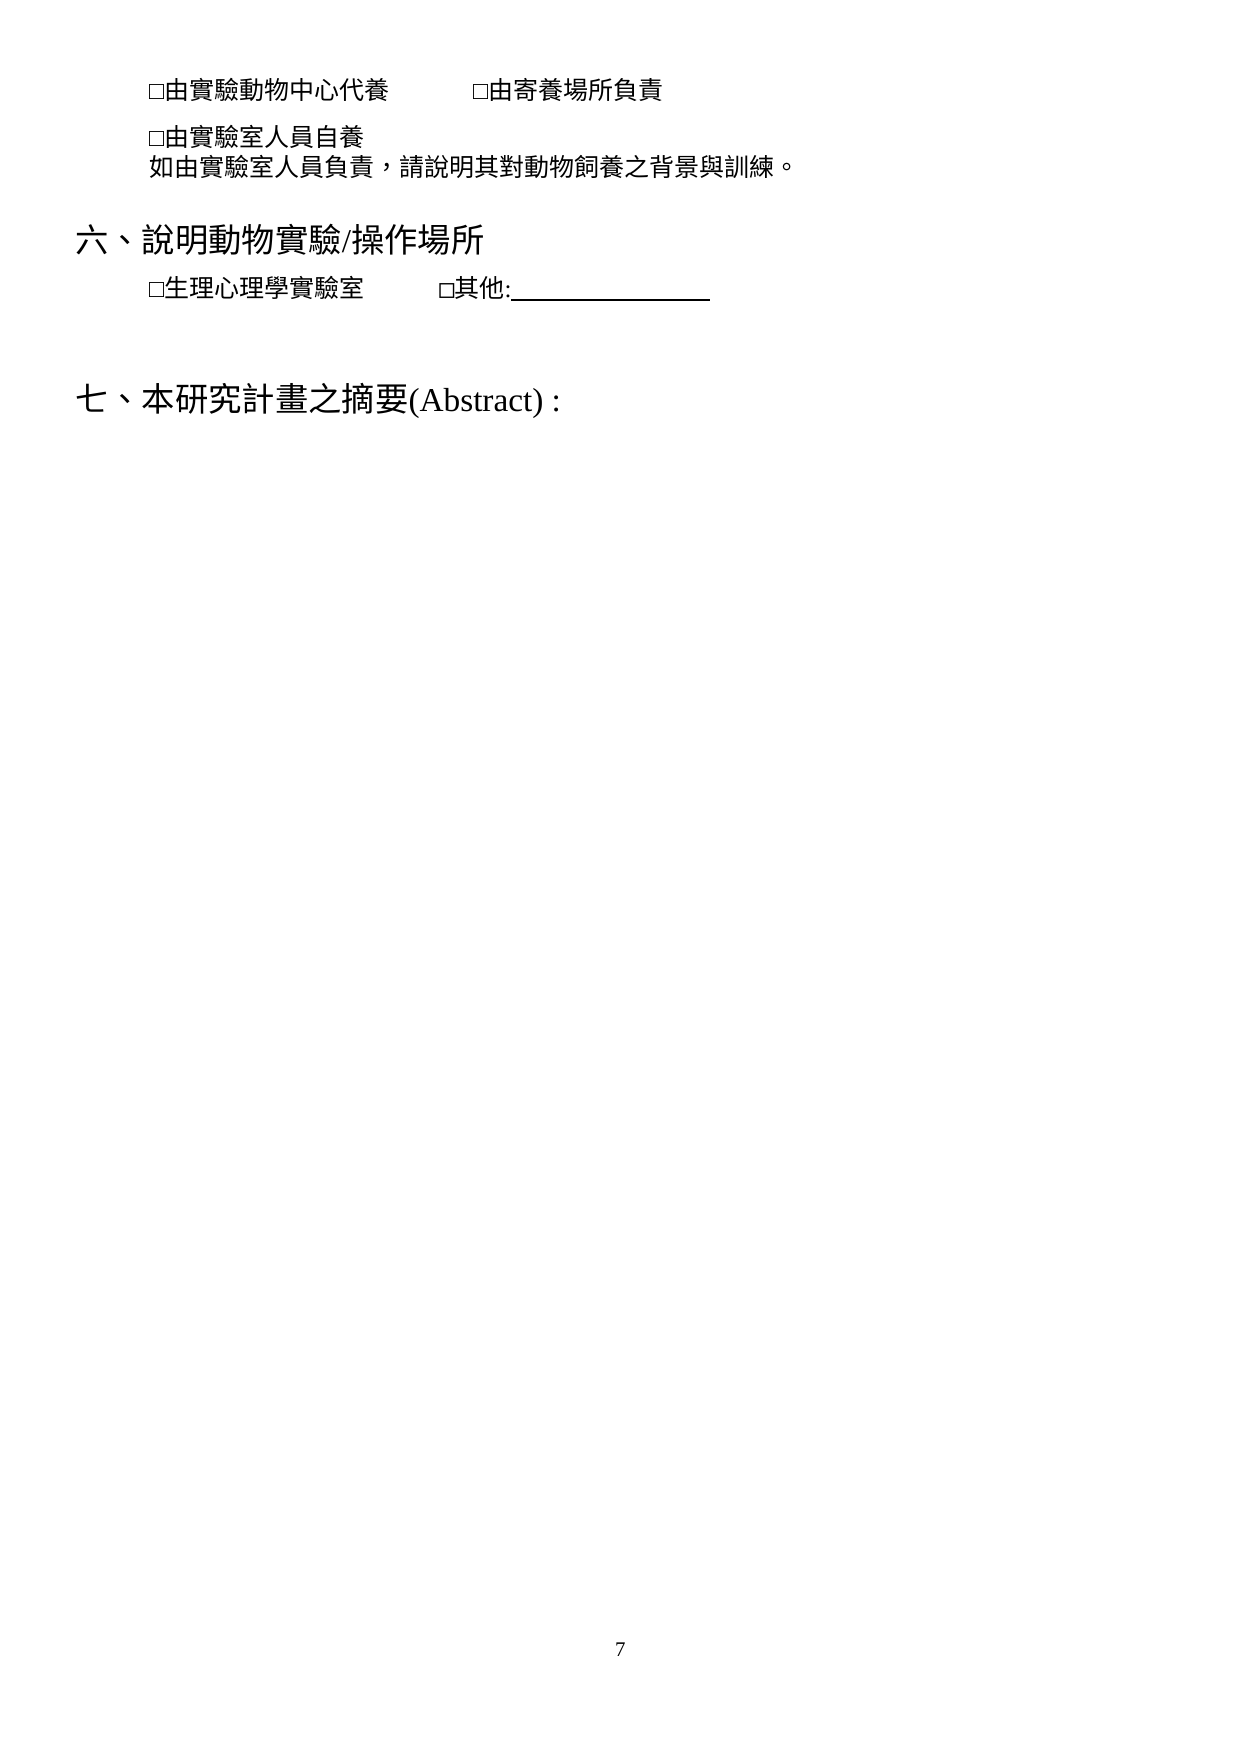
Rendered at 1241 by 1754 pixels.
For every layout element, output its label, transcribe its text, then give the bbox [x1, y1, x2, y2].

text □由實驗動物中心代養 □由寄養場所負責 [149, 75, 1165, 106]
text 六、說明動物實驗/操作場所 [75, 214, 1165, 262]
text □由實驗室人員自養 [149, 122, 1165, 152]
text □生理心理學實驗室 □其他: [149, 271, 1165, 305]
text 七、本研究計畫之摘要(Abstract) : [75, 373, 1165, 421]
text 如由實驗室人員負責，請說明其對動物飼養之背景與訓練。 [149, 152, 1165, 183]
